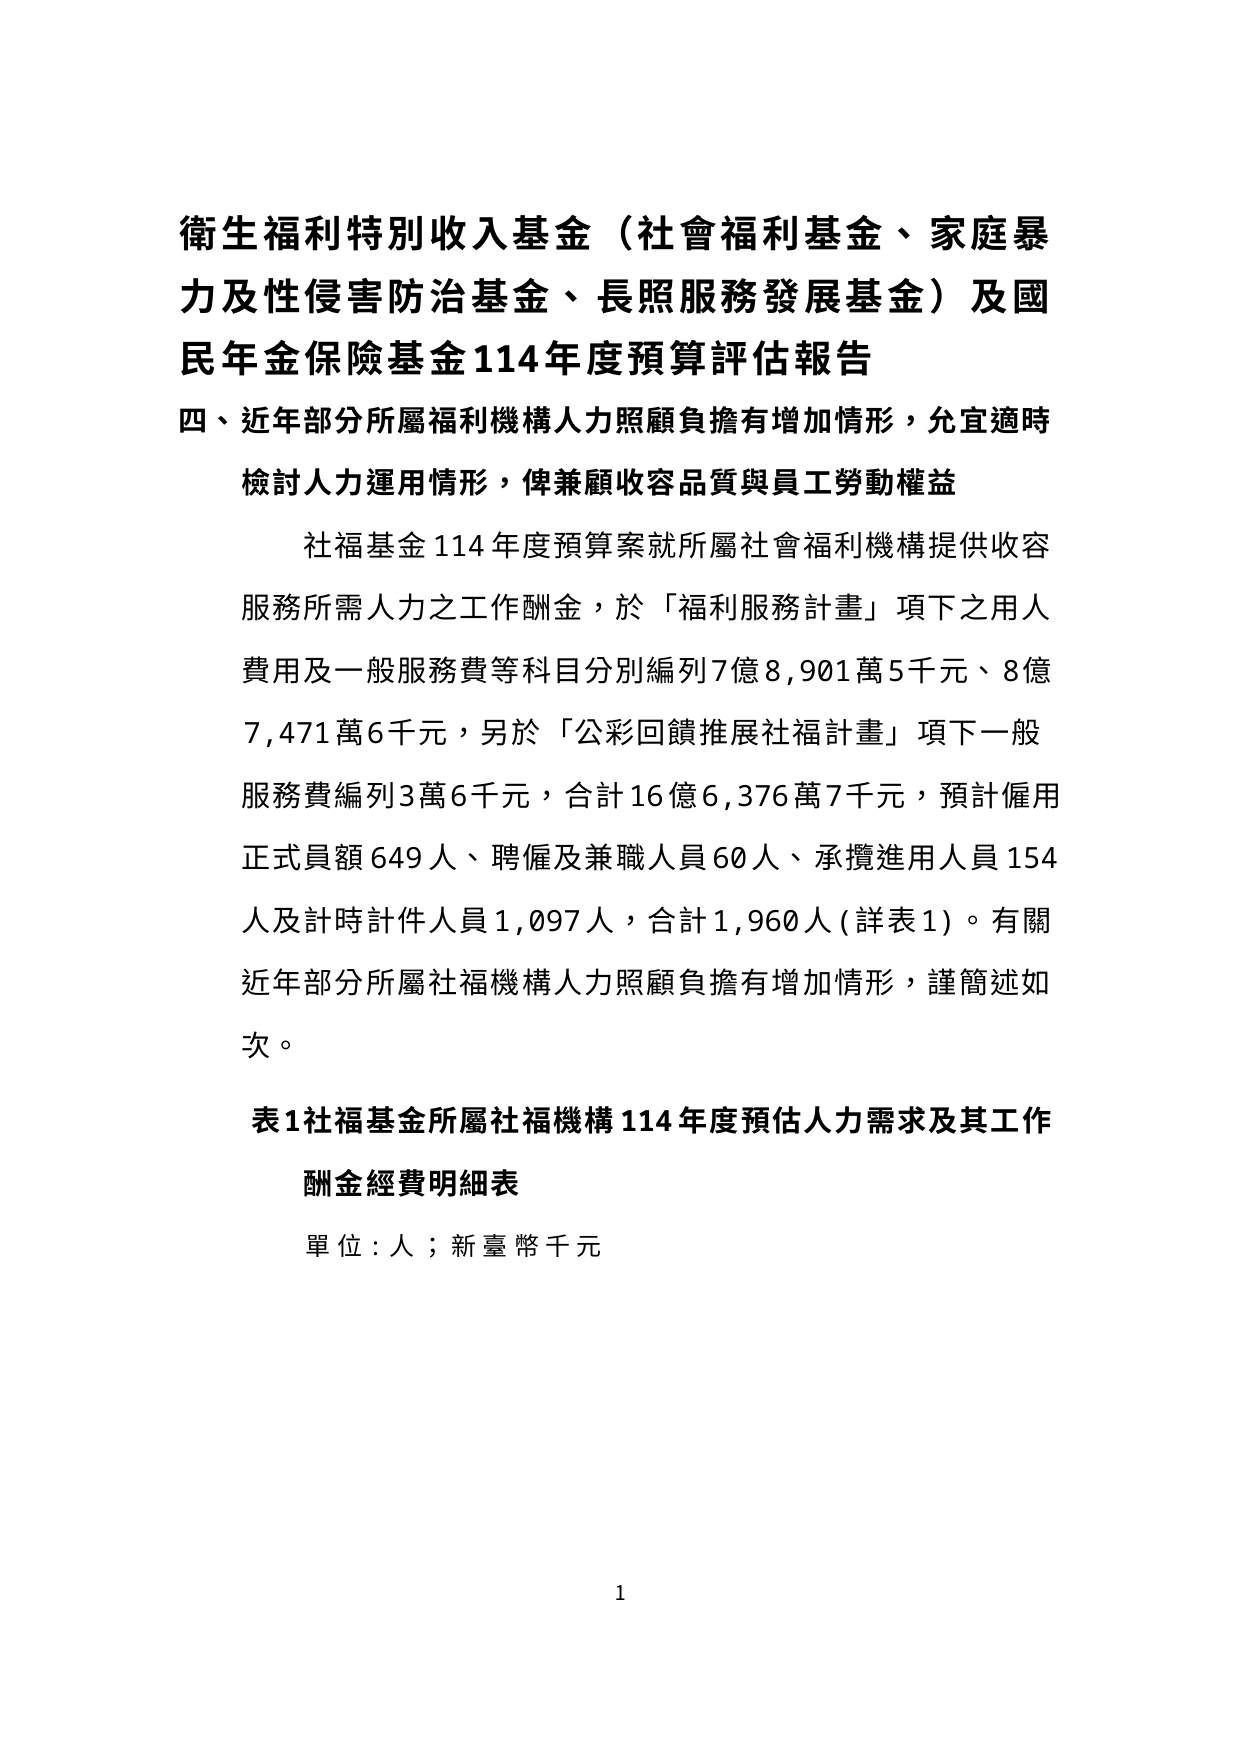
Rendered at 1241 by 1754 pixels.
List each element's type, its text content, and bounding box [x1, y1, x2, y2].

text 表1社福基金所屬社福機構114年度預估人力需求及其工作酬金經費明細表 單位:人；新臺幣千元 [177, 1077, 1063, 1265]
text 社福基金114年度預算案就所屬社會福利機構提供收容服務所需人力之工作酬金，於「福利服務計畫」項下之用人費用及一般服務費等科目分別編列7億8,901萬5千元、8億7,471萬6千元，另於「公彩回饋推展社福計畫」項下一般服務費編列3萬6千元，合計16億6,376萬7千元，預計僱用正式員額649人、聘僱及兼職人員60人、承攬進用人員154人及計時計件人員1,097人，合計1,960人(詳表1)。有關近年部分所屬社福機構人力照顧負擔有增加情形，謹簡述如次。 [236, 502, 1063, 1064]
text 衛生福利特別收入基金（社會福利基金、家庭暴力及性侵害防治基金、長照服務發展基金）及國民年金保險基金114年度預算評估報告 [177, 189, 1063, 377]
text 四、近年部分所屬福利機構人力照顧負擔有增加情形，允宜適時檢討人力運用情形，俾兼顧收容品質與員工勞動權益 [177, 377, 1063, 502]
